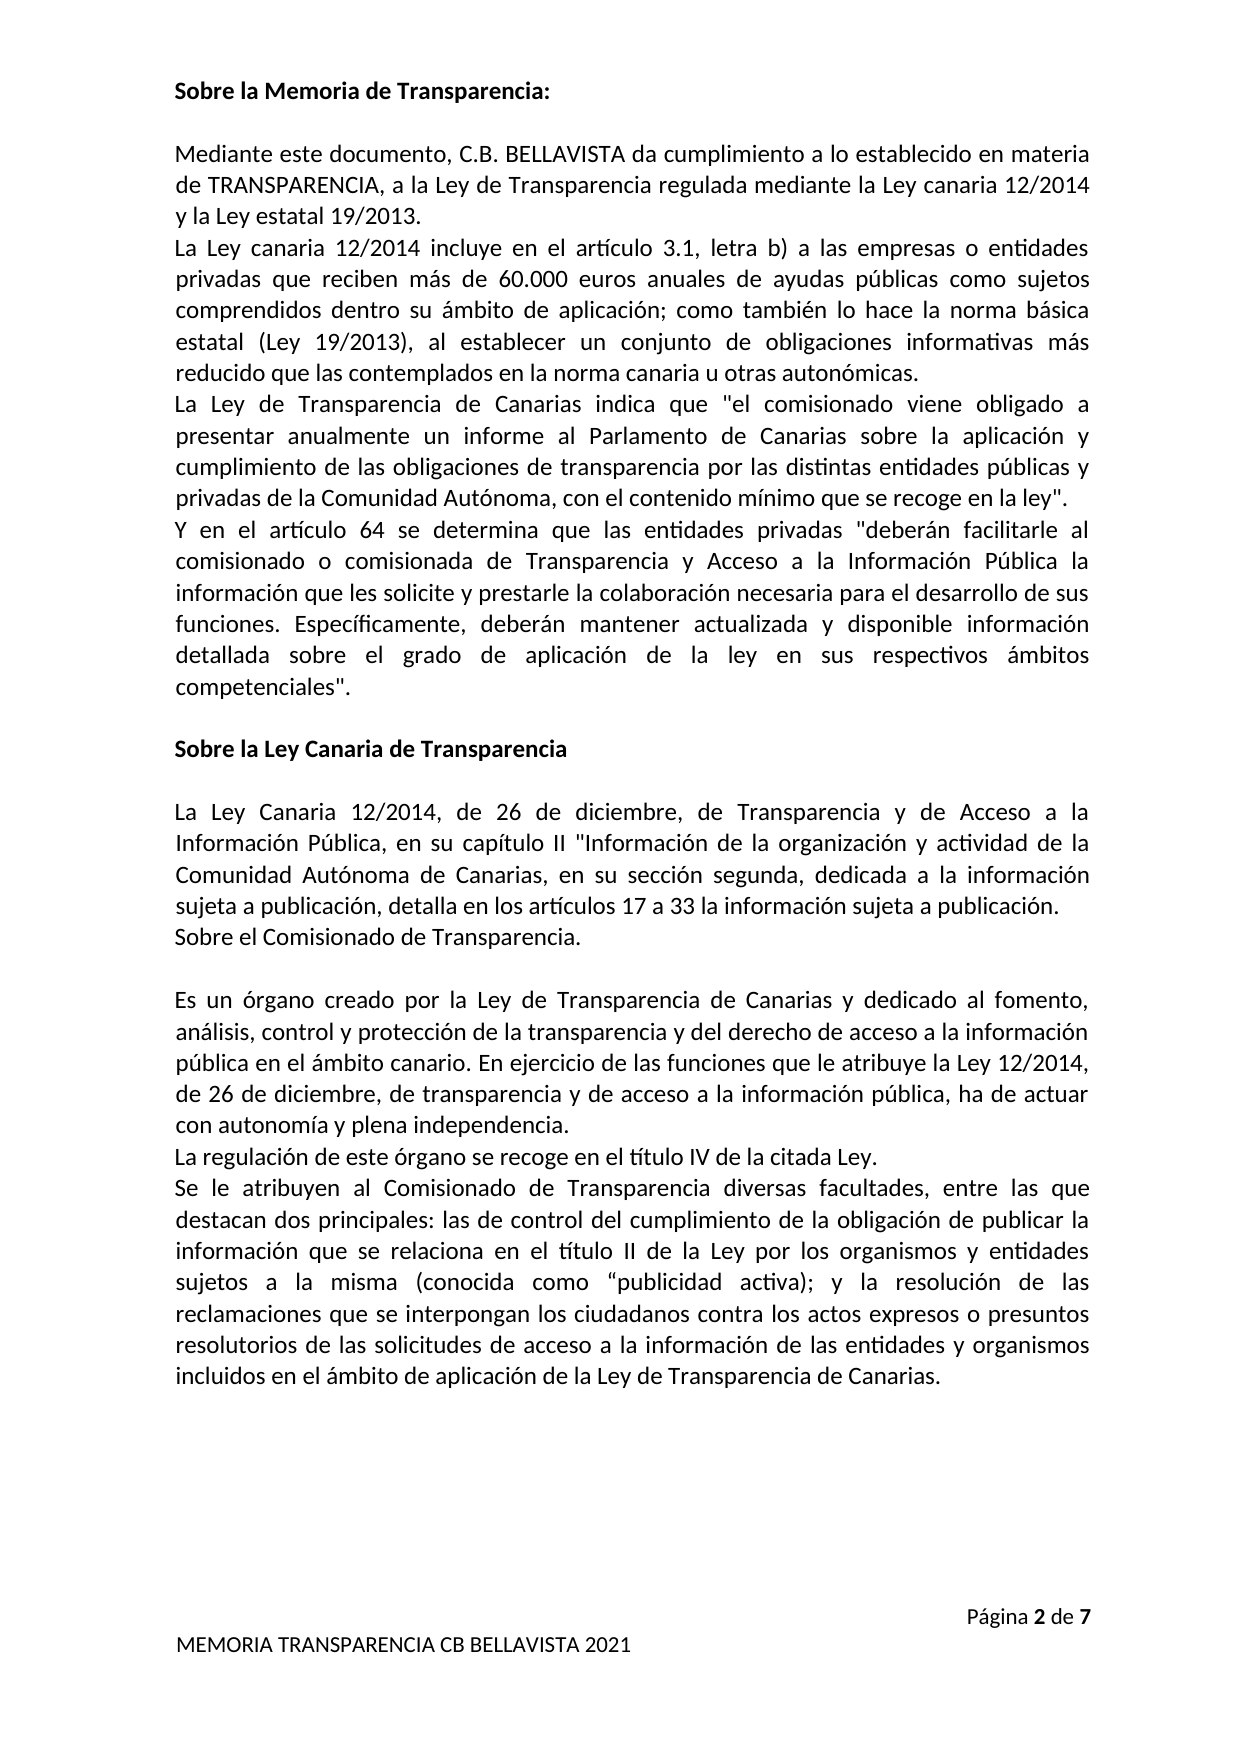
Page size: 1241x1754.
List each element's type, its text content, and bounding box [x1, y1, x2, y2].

text La regulación de este órgano se recoge en el título IV de la citada Ley. [174, 1141, 1091, 1172]
text Y en el artículo 64 se determina que las entidades privadas "deberán facilitarle al comisionado o comisionada de Transparencia y Acceso a la Información Pública la información que les solicite y prestarle la colaboración necesaria para el desarrollo de sus funciones. Específicamente, deberán mantener actualizada y disponible información detallada sobre el grado de aplicación de la ley en sus respectivos ámbitos competenciales". [174, 514, 1091, 701]
text Sobre la Ley Canaria de Transparencia [174, 733, 1091, 764]
text Mediante este documento, C.B. BELLAVISTA da cumplimiento a lo establecido en materia de TRANSPARENCIA, a la Ley de Transparencia regulada mediante la Ley canaria 12/2014 y la Ley estatal 19/2013. [174, 138, 1091, 231]
text Sobre el Comisionado de Transparencia. [174, 922, 1091, 952]
text La Ley canaria 12/2014 incluye en el artículo 3.1, letra b) a las empresas o entidades privadas que reciben más de 60.000 euros anuales de ayudas públicas como sujetos comprendidos dentro su ámbito de aplicación; como también lo hace la norma básica estatal (Ley 19/2013), al establecer un conjunto de obligaciones informativas más reducido que las contemplados en la norma canaria u otras autonómicas. [174, 232, 1091, 388]
text La Ley Canaria 12/2014, de 26 de diciembre, de Transparencia y de Acceso a la Información Pública, en su capítulo II "Información de la organización y actividad de la Comunidad Autónoma de Canarias, en su sección segunda, dedicada a la información sujeta a publicación, detalla en los artículos 17 a 33 la información sujeta a publicación. [174, 796, 1091, 921]
text La Ley de Transparencia de Canarias indica que "el comisionado viene obligado a presentar anualmente un informe al Parlamento de Canarias sobre la aplicación y cumplimiento de las obligaciones de transparencia por las distintas entidades públicas y privadas de la Comunidad Autónoma, con el contenido mínimo que se recoge en la ley". [174, 388, 1091, 513]
text Se le atribuyen al Comisionado de Transparencia diversas facultades, entre las que destacan dos principales: las de control del cumplimiento de la obligación de publicar la información que se relaciona en el título II de la Ley por los organismos y entidades sujetos a la misma (conocida como “publicidad activa); y la resolución de las reclamaciones que se interpongan los ciudadanos contra los actos expresos o presuntos resolutorios de las solicitudes de acceso a la información de las entidades y organismos incluidos en el ámbito de aplicación de la Ley de Transparencia de Canarias. [174, 1172, 1091, 1391]
text Sobre la Memoria de Transparencia: [174, 75, 1091, 106]
text Es un órgano creado por la Ley de Transparencia de Canarias y dedicado al fomento, análisis, control y protección de la transparencia y del derecho de acceso a la información pública en el ámbito canario. En ejercicio de las funciones que le atribuye la Ley 12/2014, de 26 de diciembre, de transparencia y de acceso a la información pública, ha de actuar con autonomía y plena independencia. [174, 984, 1091, 1140]
